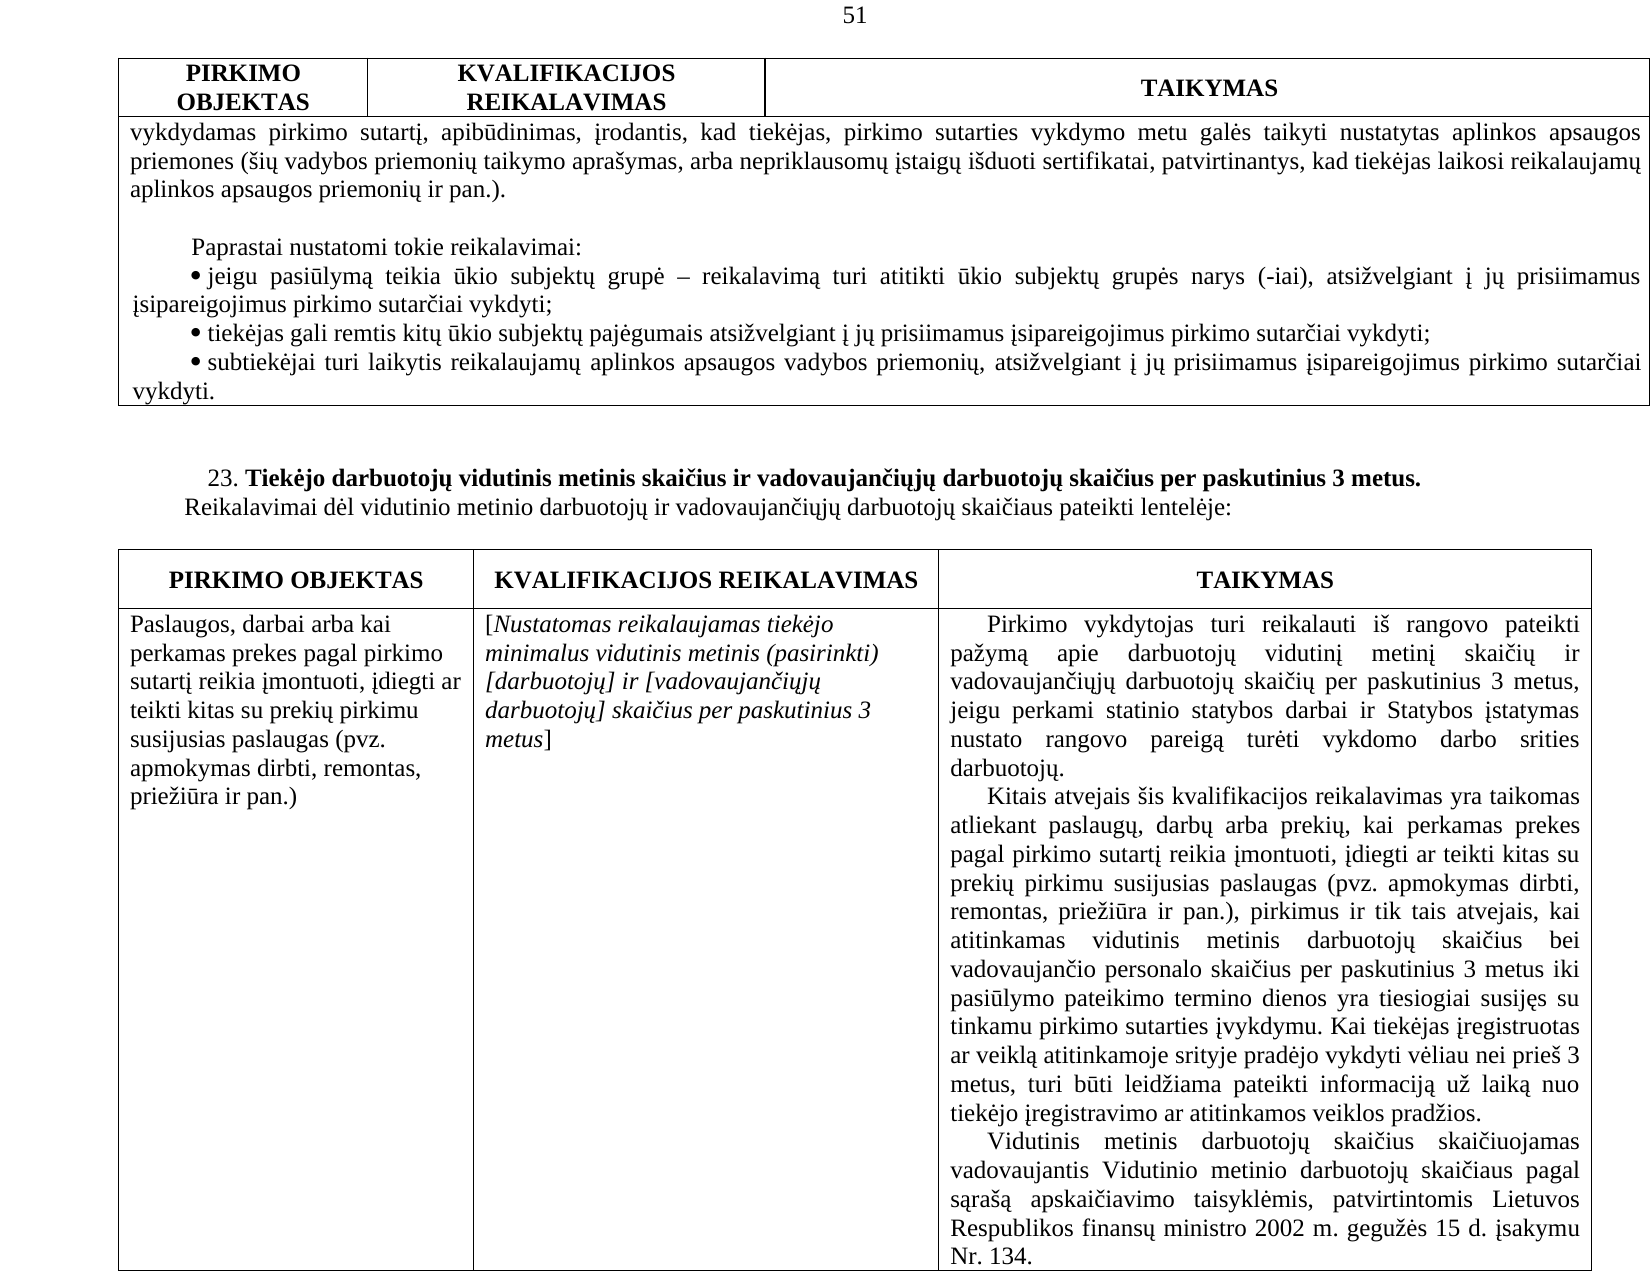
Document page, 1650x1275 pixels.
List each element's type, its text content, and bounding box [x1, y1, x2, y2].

table_cell vykdydamas pirkimo sutartį, apibūdinimas, įrodantis, kad tiekėjas, pirkimo sutarties vykdymo metu galės taikyti nustatytas aplinkos apsaugos priemones (šių vadybos priemonių taikymo aprašymas, arba nepriklausomų įstaigų išduoti sertifikatai, patvirtinantys, kad tiekėjas laikosi reikalaujamų aplinkos apsaugos priemonių ir pan.). Paprastai nustatomi tokie reikalavimai:  jeigu pasiūlymą teikia ūkio subjektų grupė – reikalavimą turi atitikti ūkio subjektų grupės narys (-iai), atsižvelgiant į jų prisiimamus įsipareigojimus pirkimo sutarčiai vykdyti;  tiekėjas gali remtis kitų ūkio subjektų pajėgumais atsižvelgiant į jų prisiimamus įsipareigojimus pirkimo sutarčiai vykdyti;  subtiekėjai turi laikytis reikalaujamų aplinkos apsaugos vadybos priemonių, atsižvelgiant į jų prisiimamus įsipareigojimus pirkimo sutarčiai vykdyti. [119, 117, 1649, 404]
table_cell Paslaugos, darbai arba kai perkamas prekes pagal pirkimo sutartį reikia įmontuoti, įdiegti ar teikti kitas su prekių pirkimu susijusias paslaugas (pvz. apmokymas dirbti, remontas, priežiūra ir pan.) [119, 609, 473, 1270]
table_header TAIKYMAS [939, 550, 1591, 608]
text 23. Tiekėjo darbuotojų vidutinis metinis skaičius ir vadovaujančiųjų darbuotojų skaičius per paskutinius 3 metus. [118, 463, 1591, 492]
table_header PIRKIMO OBJEKTAS [119, 59, 367, 116]
table_header KVALIFIKACIJOS REIKALAVIMAS [368, 59, 764, 116]
table_cell [Nustatomas reikalaujamas tiekėjo minimalus vidutinis metinis (pasirinkti) [darbuotojų] ir [vadovaujančiųjų darbuotojų] skaičius per paskutinius 3 metus] [474, 609, 938, 1270]
text Reikalavimai dėl vidutinio metinio darbuotojų ir vadovaujančiųjų darbuotojų skaičiaus pateikti lentelėje: [118, 492, 1591, 521]
table_header KVALIFIKACIJOS REIKALAVIMAS [474, 550, 938, 608]
table_header PIRKIMO OBJEKTAS [119, 550, 473, 608]
table_cell Pirkimo vykdytojas turi reikalauti iš rangovo pateikti pažymą apie darbuotojų vidutinį metinį skaičių ir vadovaujančiųjų darbuotojų skaičių per paskutinius 3 metus, jeigu perkami statinio statybos darbai ir Statybos įstatymas nustato rangovo pareigą turėti vykdomo darbo srities darbuotojų. Kitais atvejais šis kvalifikacijos reikalavimas yra taikomas atliekant paslaugų, darbų arba prekių, kai perkamas prekes pagal pirkimo sutartį reikia įmontuoti, įdiegti ar teikti kitas su prekių pirkimu susijusias paslaugas (pvz. apmokymas dirbti, remontas, priežiūra ir pan.), pirkimus ir tik tais atvejais, kai atitinkamas vidutinis metinis darbuotojų skaičius bei vadovaujančio personalo skaičius per paskutinius 3 metus iki pasiūlymo pateikimo termino dienos yra tiesiogiai susijęs su tinkamu pirkimo sutarties įvykdymu. Kai tiekėjas įregistruotas ar veiklą atitinkamoje srityje pradėjo vykdyti vėliau nei prieš 3 metus, turi būti leidžiama pateikti informaciją už laiką nuo tiekėjo įregistravimo ar atitinkamos veiklos pradžios. Vidutinis metinis darbuotojų skaičius skaičiuojamas vadovaujantis Vidutinio metinio darbuotojų skaičiaus pagal sąrašą apskaičiavimo taisyklėmis, patvirtintomis Lietuvos Respublikos finansų ministro 2002 m. gegužės 15 d. įsakymu Nr. 134. [939, 609, 1591, 1270]
table_header TAIKYMAS [766, 59, 1649, 116]
